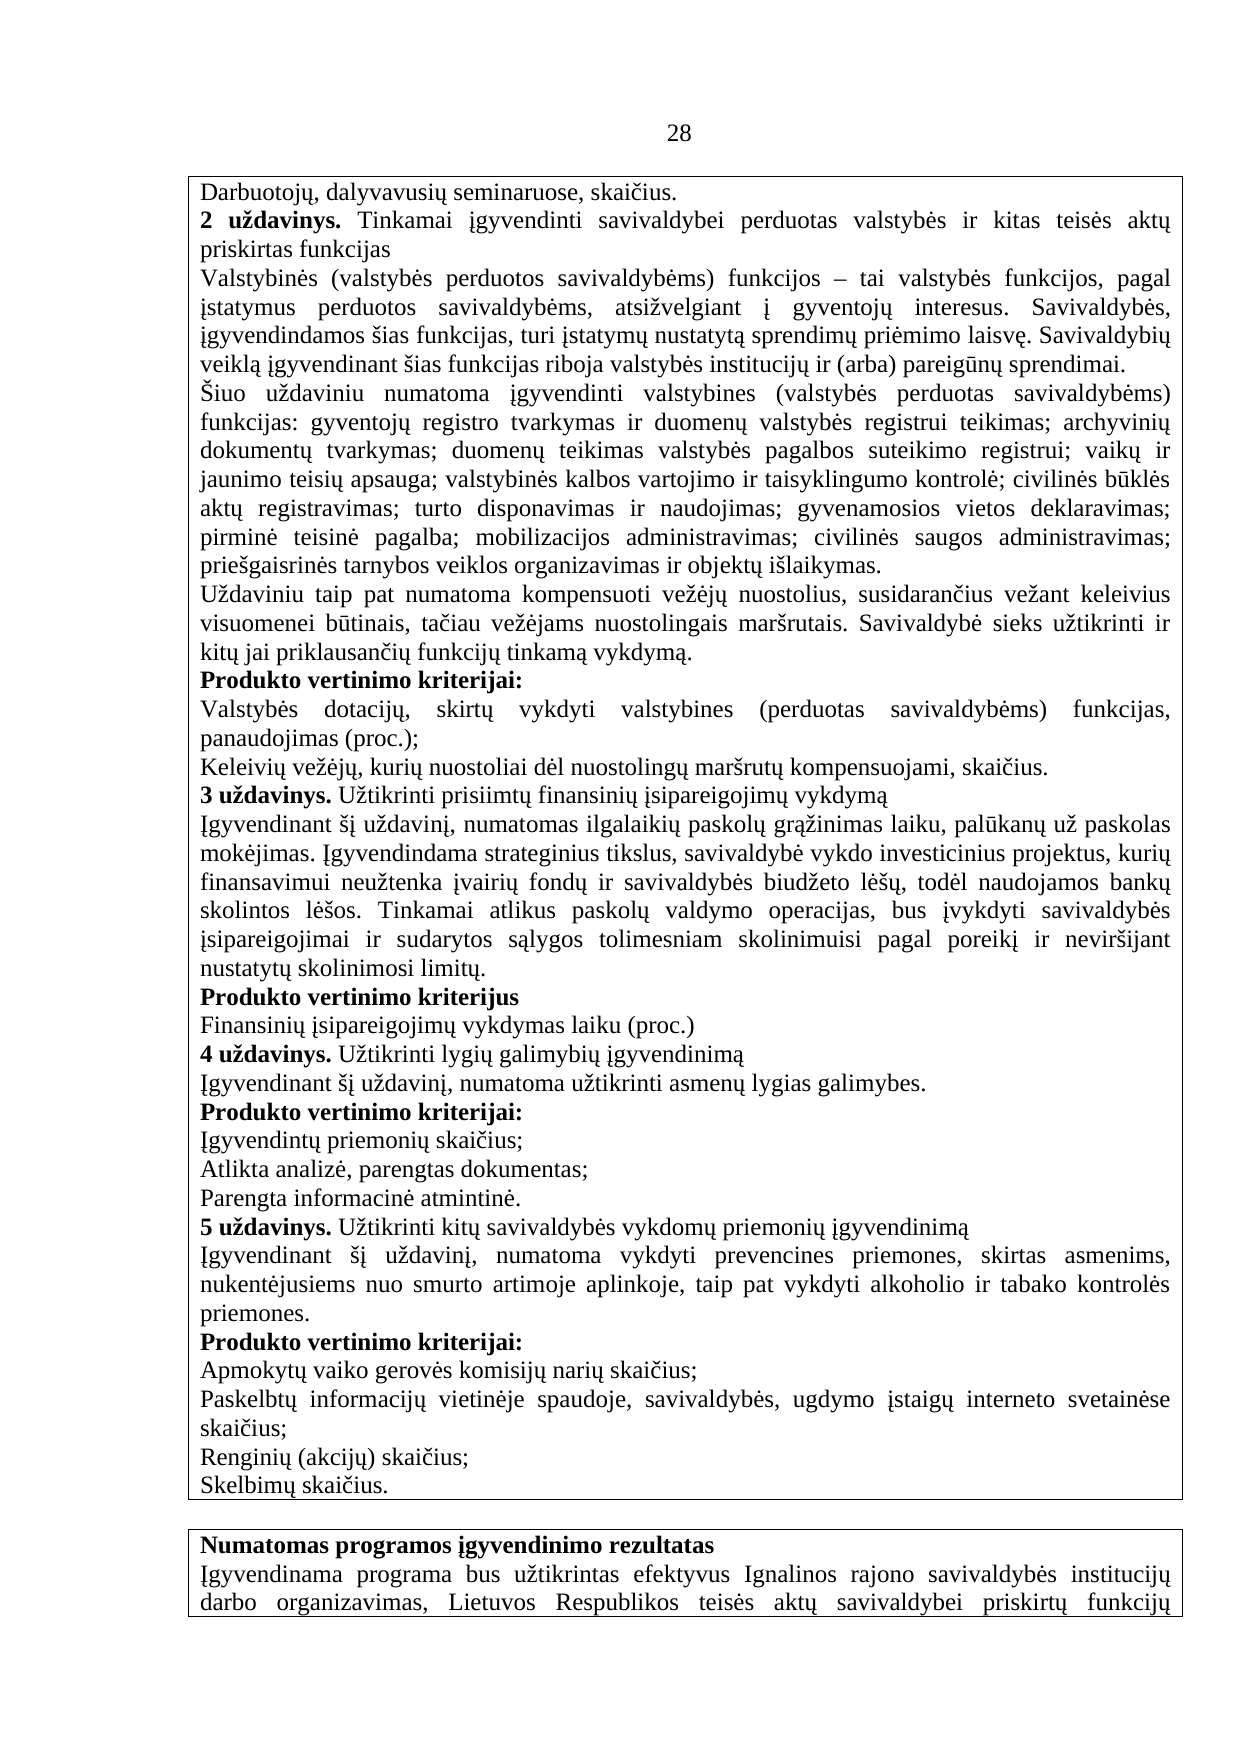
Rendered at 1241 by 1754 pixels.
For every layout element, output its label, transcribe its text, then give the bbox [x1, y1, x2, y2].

table_header Numatomas programos įgyvendinimo rezultatas Įgyvendinama programa bus užtikrintas efektyvus Ignalinos rajono savivaldybės institucijų darbo organizavimas, Lietuvos Respublikos teisės aktų savivaldybei priskirtų funkcijų [189, 1530, 1182, 1616]
table_cell Darbuotojų, dalyvavusių seminaruose, skaičius. 2 uždavinys. Tinkamai įgyvendinti savivaldybei perduotas valstybės ir kitas teisės aktų priskirtas funkcijas Valstybinės (valstybės perduotos savivaldybėms) funkcijos – tai valstybės funkcijos, pagal įstatymus perduotos savivaldybėms, atsižvelgiant į gyventojų interesus. Savivaldybės, įgyvendindamos šias funkcijas, turi įstatymų nustatytą sprendimų priėmimo laisvę. Savivaldybių veiklą įgyvendinant šias funkcijas riboja valstybės institucijų ir (arba) pareigūnų sprendimai. Šiuo uždaviniu numatoma įgyvendinti valstybines (valstybės perduotas savivaldybėms) funkcijas: gyventojų registro tvarkymas ir duomenų valstybės registrui teikimas; archyvinių dokumentų tvarkymas; duomenų teikimas valstybės pagalbos suteikimo registrui; vaikų ir jaunimo teisių apsauga; valstybinės kalbos vartojimo ir taisyklingumo kontrolė; civilinės būklės aktų registravimas; turto disponavimas ir naudojimas; gyvenamosios vietos deklaravimas; pirminė teisinė pagalba; mobilizacijos administravimas; civilinės saugos administravimas; priešgaisrinės tarnybos veiklos organizavimas ir objektų išlaikymas. Uždaviniu taip pat numatoma kompensuoti vežėjų nuostolius, susidarančius vežant keleivius visuomenei būtinais, tačiau vežėjams nuostolingais maršrutais. Savivaldybė sieks užtikrinti ir kitų jai priklausančių funkcijų tinkamą vykdymą. Produkto vertinimo kriterijai: Valstybės dotacijų, skirtų vykdyti valstybines (perduotas savivaldybėms) funkcijas, panaudojimas (proc.); Keleivių vežėjų, kurių nuostoliai dėl nuostolingų maršrutų kompensuojami, skaičius. 3 uždavinys. Užtikrinti prisiimtų finansinių įsipareigojimų vykdymą Įgyvendinant šį uždavinį, numatomas ilgalaikių paskolų grąžinimas laiku, palūkanų už paskolas mokėjimas. Įgyvendindama strateginius tikslus, savivaldybė vykdo investicinius projektus, kurių finansavimui neužtenka įvairių fondų ir savivaldybės biudžeto lėšų, todėl naudojamos bankų skolintos lėšos. Tinkamai atlikus paskolų valdymo operacijas, bus įvykdyti savivaldybės įsipareigojimai ir sudarytos sąlygos tolimesniam skolinimuisi pagal poreikį ir neviršijant nustatytų skolinimosi limitų. Produkto vertinimo kriterijus Finansinių įsipareigojimų vykdymas laiku (proc.) 4 uždavinys. Užtikrinti lygių galimybių įgyvendinimą Įgyvendinant šį uždavinį, numatoma užtikrinti asmenų lygias galimybes. Produkto vertinimo kriterijai: Įgyvendintų priemonių skaičius; Atlikta analizė, parengtas dokumentas; Parengta informacinė atmintinė. 5 uždavinys. Užtikrinti kitų savivaldybės vykdomų priemonių įgyvendinimą Įgyvendinant šį uždavinį, numatoma vykdyti prevencines priemones, skirtas asmenims, nukentėjusiems nuo smurto artimoje aplinkoje, taip pat vykdyti alkoholio ir tabako kontrolės priemones. Produkto vertinimo kriterijai: Apmokytų vaiko gerovės komisijų narių skaičius; Paskelbtų informacijų vietinėje spaudoje, savivaldybės, ugdymo įstaigų interneto svetainėse skaičius; Renginių (akcijų) skaičius; Skelbimų skaičius. [189, 177, 1182, 1499]
